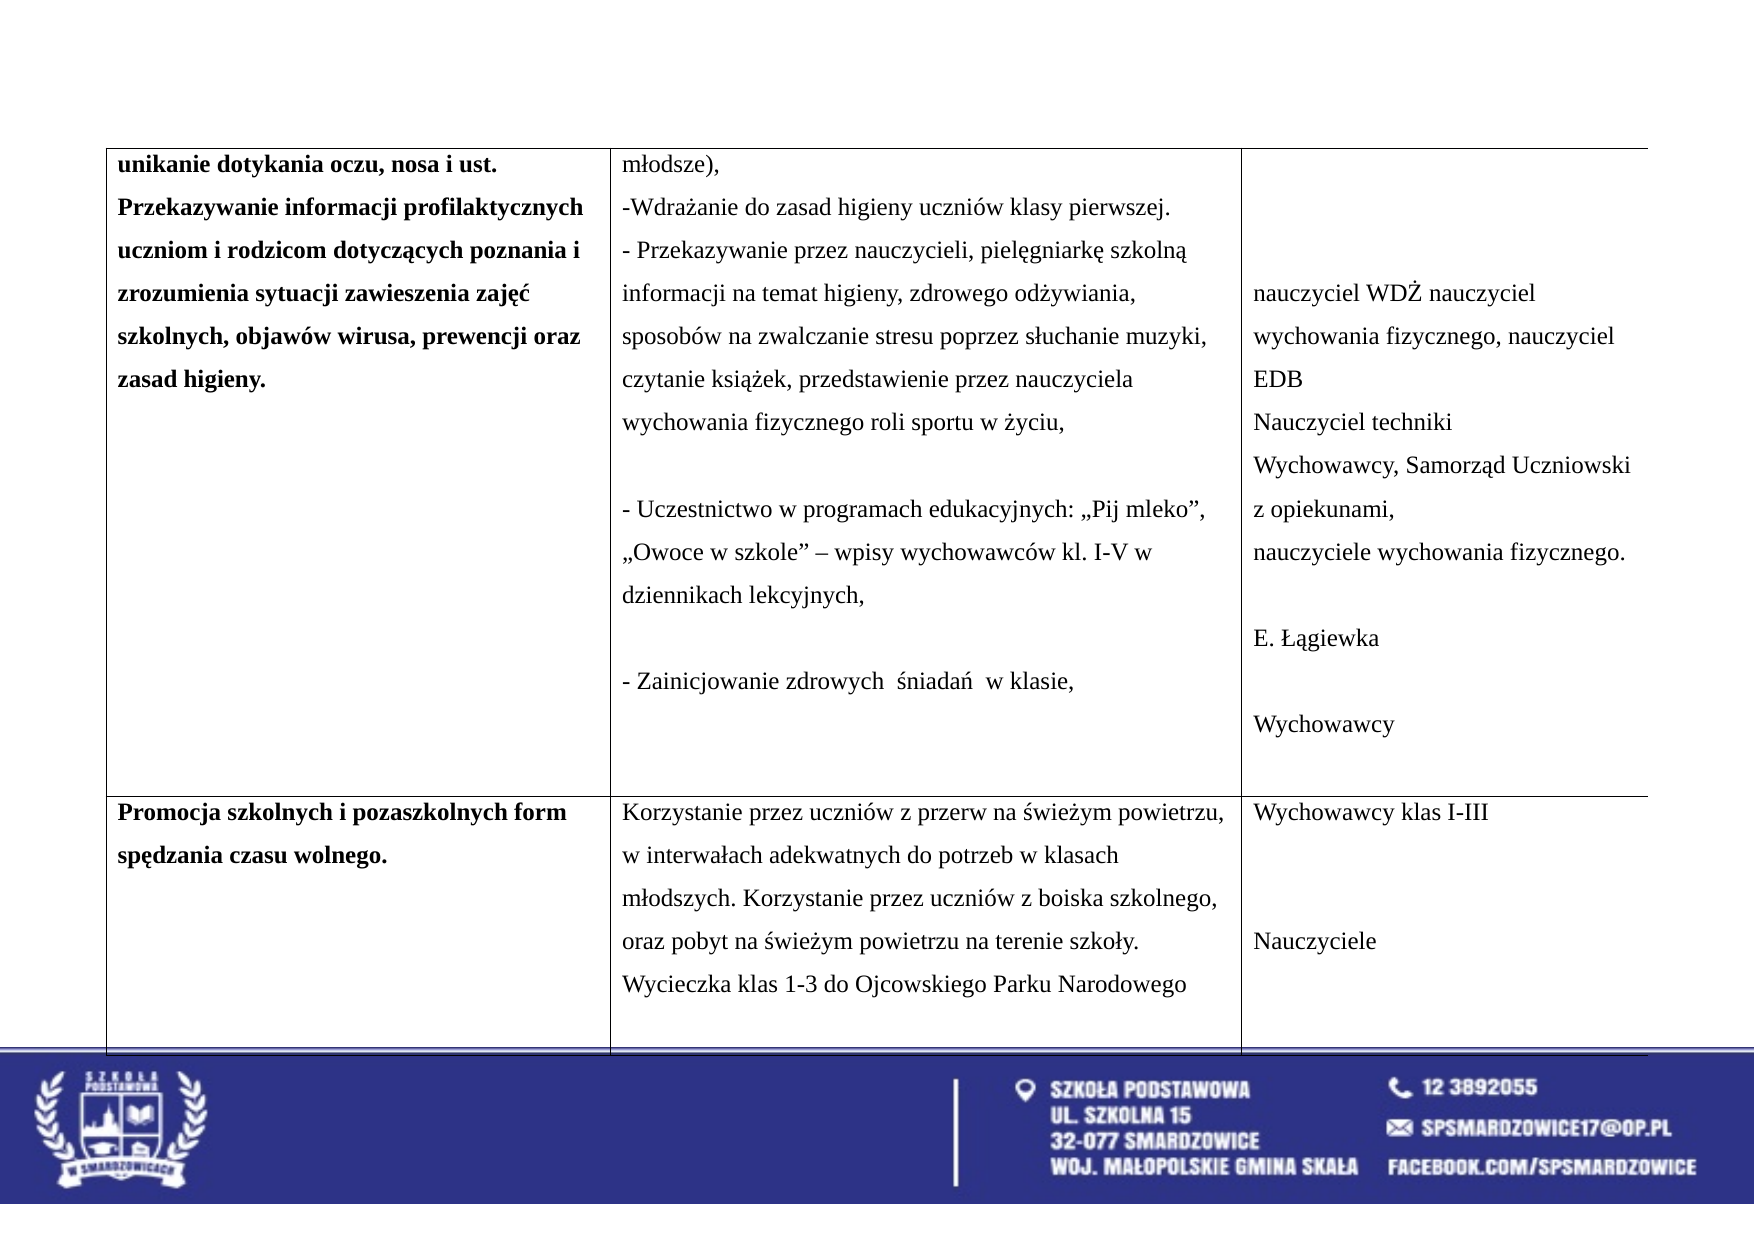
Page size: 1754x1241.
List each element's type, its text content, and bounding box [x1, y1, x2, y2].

table_cell Promocja szkolnych i pozaszkolnych form spędzania czasu wolnego. [107, 797, 610, 1047]
table_cell Korzystanie przez uczniów z przerw na świeżym powietrzu, w interwałach adekwatnych do potrzeb w klasach młodszych. Korzystanie przez uczniów z boiska szkolnego, oraz pobyt na świeżym powietrzu na terenie szkoły. Wycieczka klas 1-3 do Ojcowskiego Parku Narodowego [611, 797, 1241, 1047]
table_cell unikanie dotykania oczu, nosa i ust. Przekazywanie informacji profilaktycznych uczniom i rodzicom dotyczących poznania i zrozumienia sytuacji zawieszenia zajęć szkolnych, objawów wirusa, prewencji oraz zasad higieny. [107, 149, 610, 796]
table_cell nauczyciel WDŻ nauczyciel wychowania fizycznego, nauczyciel EDB Nauczyciel techniki Wychowawcy, Samorząd Uczniowski z opiekunami, nauczyciele wychowania fizycznego. E. Łągiewka Wychowawcy [1242, 149, 1648, 796]
table_cell Wychowawcy klas I-III Nauczyciele [1242, 797, 1648, 1047]
table_cell - Realizowanie na zajęciach lekcyjnych tematyki związanej z odpowiednim zachowaniem podczas korzystania z przestrzeni publicznej, częste wietrzenie klas lekcyjnych, nie przynoszenie własnych zabawek z domu ( dzieci młodsze), -Wdrażanie do zasad higieny uczniów klasy pierwszej. - Przekazywanie przez nauczycieli, pielęgniarkę szkolną informacji na temat higieny, zdrowego odżywiania, sposobów na zwalczanie stresu poprzez słuchanie muzyki, czytanie książek, przedstawienie przez nauczyciela wychowania fizycznego roli sportu w życiu, - Uczestnictwo w programach edukacyjnych: „Pij mleko”, „Owoce w szkole” – wpisy wychowawców kl. I-V w dziennikach lekcyjnych, - Zainicjowanie zdrowych śniadań w klasie, [611, 149, 1241, 796]
